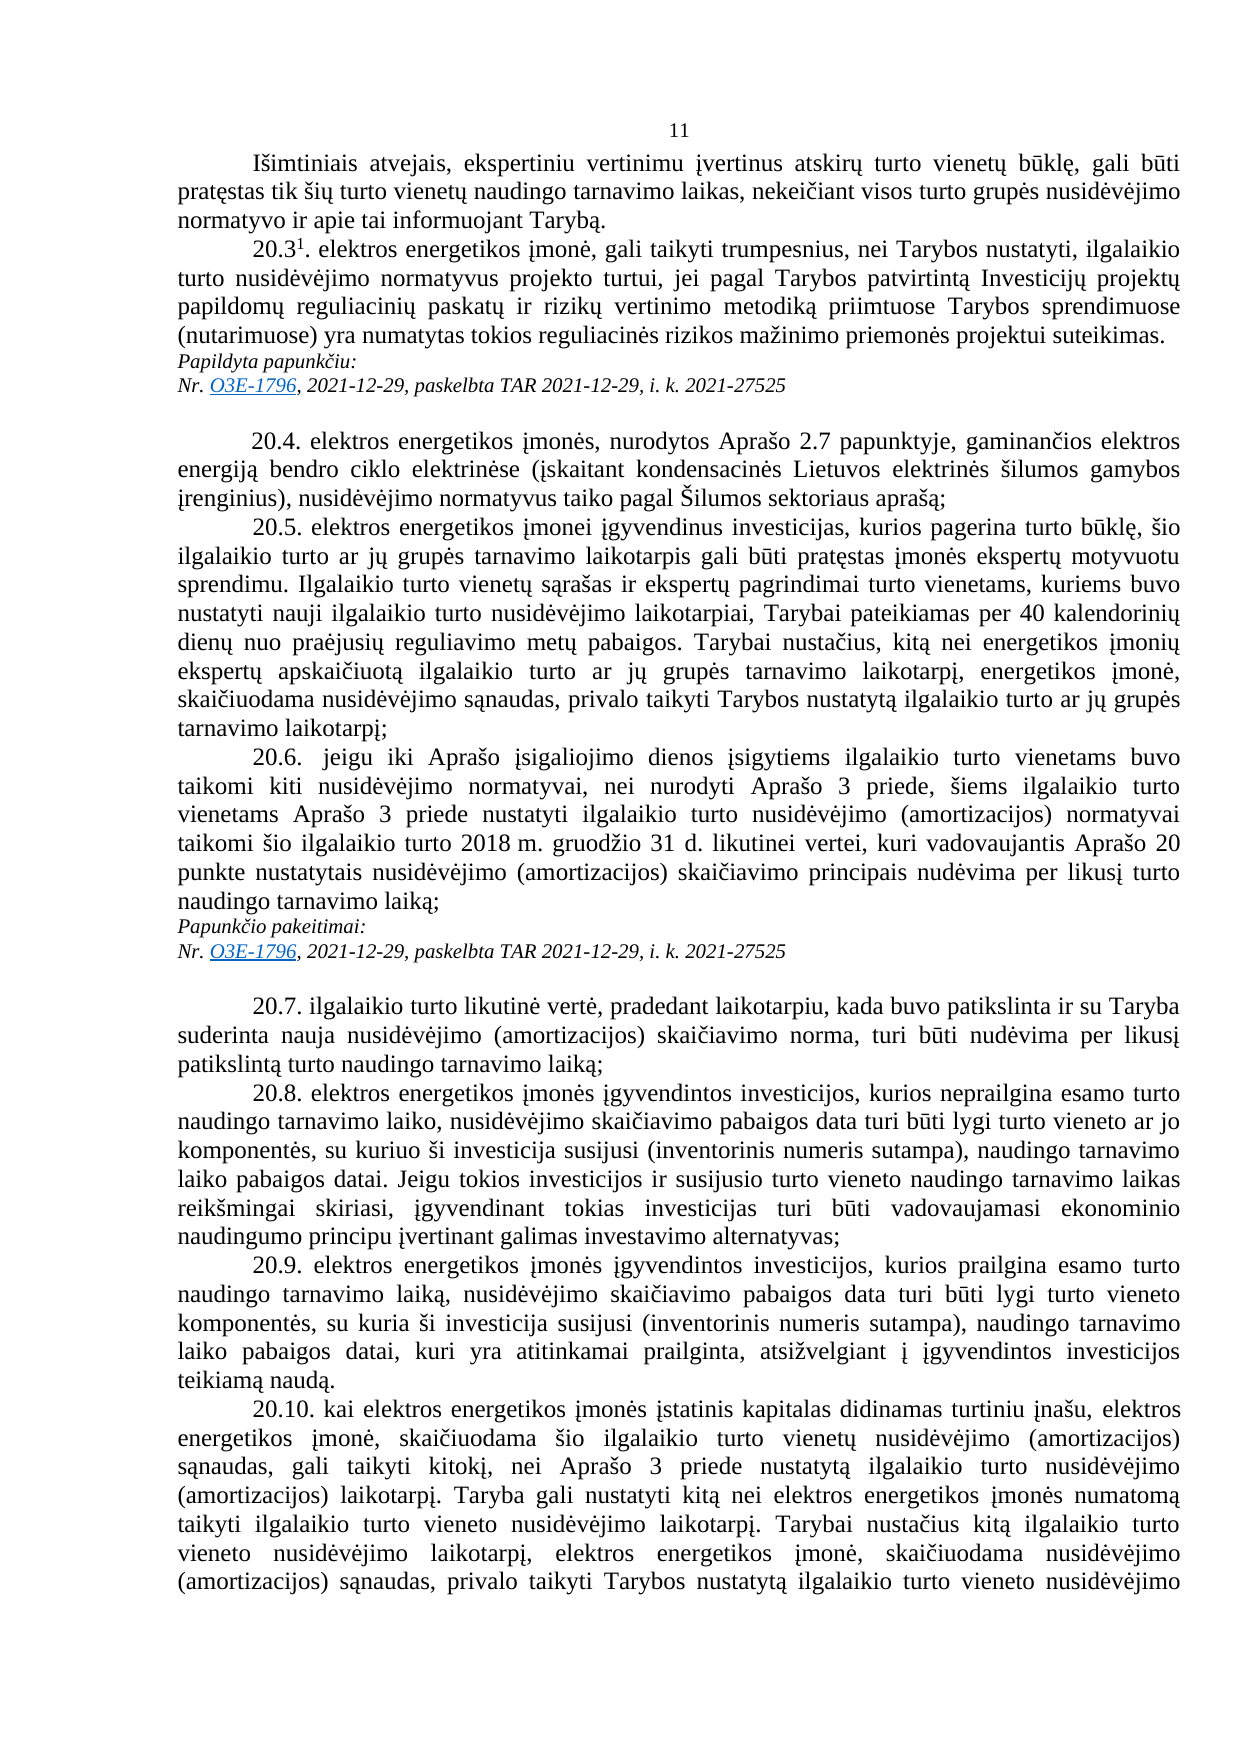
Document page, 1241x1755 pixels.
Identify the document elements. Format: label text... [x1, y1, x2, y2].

text 20.9. elektros energetikos įmonės įgyvendintos investicijos, kurios prailgina esamo turto naudingo tarnavimo laiką, nusidėvėjimo skaičiavimo pabaigos data turi būti lygi turto vieneto komponentės, su kuria ši investicija susijusi (inventorinis numeris sutampa), naudingo tarnavimo laiko pabaigos datai, kuri yra atitinkamai prailginta, atsižvelgiant į įgyvendintos investicijos teikiamą naudą. [177, 1250, 1181, 1394]
text Papildyta papunkčiu: [177, 349, 1181, 373]
text Išimtiniais atvejais, ekspertiniu vertinimu įvertinus atskirų turto vienetų būklę, gali būti pratęstas tik šių turto vienetų naudingo tarnavimo laikas, nekeičiant visos turto grupės nusidėvėjimo normatyvo ir apie tai informuojant Tarybą. [177, 148, 1181, 234]
text 20.7. ilgalaikio turto likutinė vertė, pradedant laikotarpiu, kada buvo patikslinta ir su Taryba suderinta nauja nusidėvėjimo (amortizacijos) skaičiavimo norma, turi būti nudėvima per likusį patikslintą turto naudingo tarnavimo laiką; [177, 991, 1181, 1078]
text 20.4. elektros energetikos įmonės, nurodytos Aprašo 2.7 papunktyje, gaminančios elektros energiją bendro ciklo elektrinėse (įskaitant kondensacinės Lietuvos elektrinės šilumos gamybos įrenginius), nusidėvėjimo normatyvus taiko pagal Šilumos sektoriaus aprašą; [177, 426, 1181, 512]
text Nr. O3E-1796, 2021-12-29, paskelbta TAR 2021-12-29, i. k. 2021-27525 [177, 938, 1181, 963]
text 20.10. kai elektros energetikos įmonės įstatinis kapitalas didinamas turtiniu įnašu, elektros energetikos įmonė, skaičiuodama šio ilgalaikio turto vienetų nusidėvėjimo (amortizacijos) sąnaudas, gali taikyti kitokį, nei Aprašo 3 priede nustatytą ilgalaikio turto nusidėvėjimo (amortizacijos) laikotarpį. Taryba gali nustatyti kitą nei elektros energetikos įmonės numatomą taikyti ilgalaikio turto vieneto nusidėvėjimo laikotarpį. Tarybai nustačius kitą ilgalaikio turto vieneto nusidėvėjimo laikotarpį, elektros energetikos įmonė, skaičiuodama nusidėvėjimo (amortizacijos) sąnaudas, privalo taikyti Tarybos nustatytą ilgalaikio turto vieneto nusidėvėjimo [177, 1394, 1181, 1595]
text 20.5. elektros energetikos įmonei įgyvendinus investicijas, kurios pagerina turto būklę, šio ilgalaikio turto ar jų grupės tarnavimo laikotarpis gali būti pratęstas įmonės ekspertų motyvuotu sprendimu. Ilgalaikio turto vienetų sąrašas ir ekspertų pagrindimai turto vienetams, kuriems buvo nustatyti nauji ilgalaikio turto nusidėvėjimo laikotarpiai, Tarybai pateikiamas per 40 kalendorinių dienų nuo praėjusių reguliavimo metų pabaigos. Tarybai nustačius, kitą nei energetikos įmonių ekspertų apskaičiuotą ilgalaikio turto ar jų grupės tarnavimo laikotarpį, energetikos įmonė, skaičiuodama nusidėvėjimo sąnaudas, privalo taikyti Tarybos nustatytą ilgalaikio turto ar jų grupės tarnavimo laikotarpį; [177, 512, 1181, 742]
text Papunkčio pakeitimai: [177, 914, 1181, 938]
text 20.8. elektros energetikos įmonės įgyvendintos investicijos, kurios neprailgina esamo turto naudingo tarnavimo laiko, nusidėvėjimo skaičiavimo pabaigos data turi būti lygi turto vieneto ar jo komponentės, su kuriuo ši investicija susijusi (inventorinis numeris sutampa), naudingo tarnavimo laiko pabaigos datai. Jeigu tokios investicijos ir susijusio turto vieneto naudingo tarnavimo laikas reikšmingai skiriasi, įgyvendinant tokias investicijas turi būti vadovaujamasi ekonominio naudingumo principu įvertinant galimas investavimo alternatyvas; [177, 1078, 1181, 1250]
text Nr. O3E-1796, 2021-12-29, paskelbta TAR 2021-12-29, i. k. 2021-27525 [177, 373, 1181, 397]
text 20.31. elektros energetikos įmonė, gali taikyti trumpesnius, nei Tarybos nustatyti, ilgalaikio turto nusidėvėjimo normatyvus projekto turtui, jei pagal Tarybos patvirtintą Investicijų projektų papildomų reguliacinių paskatų ir rizikų vertinimo metodiką priimtuose Tarybos sprendimuose (nutarimuose) yra numatytas tokios reguliacinės rizikos mažinimo priemonės projektui suteikimas. [177, 234, 1181, 349]
text 20.6. jeigu iki Aprašo įsigaliojimo dienos įsigytiems ilgalaikio turto vienetams buvo taikomi kiti nusidėvėjimo normatyvai, nei nurodyti Aprašo 3 priede, šiems ilgalaikio turto vienetams Aprašo 3 priede nustatyti ilgalaikio turto nusidėvėjimo (amortizacijos) normatyvai taikomi šio ilgalaikio turto 2018 m. gruodžio 31 d. likutinei vertei, kuri vadovaujantis Aprašo 20 punkte nustatytais nusidėvėjimo (amortizacijos) skaičiavimo principais nudėvima per likusį turto naudingo tarnavimo laiką; [177, 742, 1181, 914]
